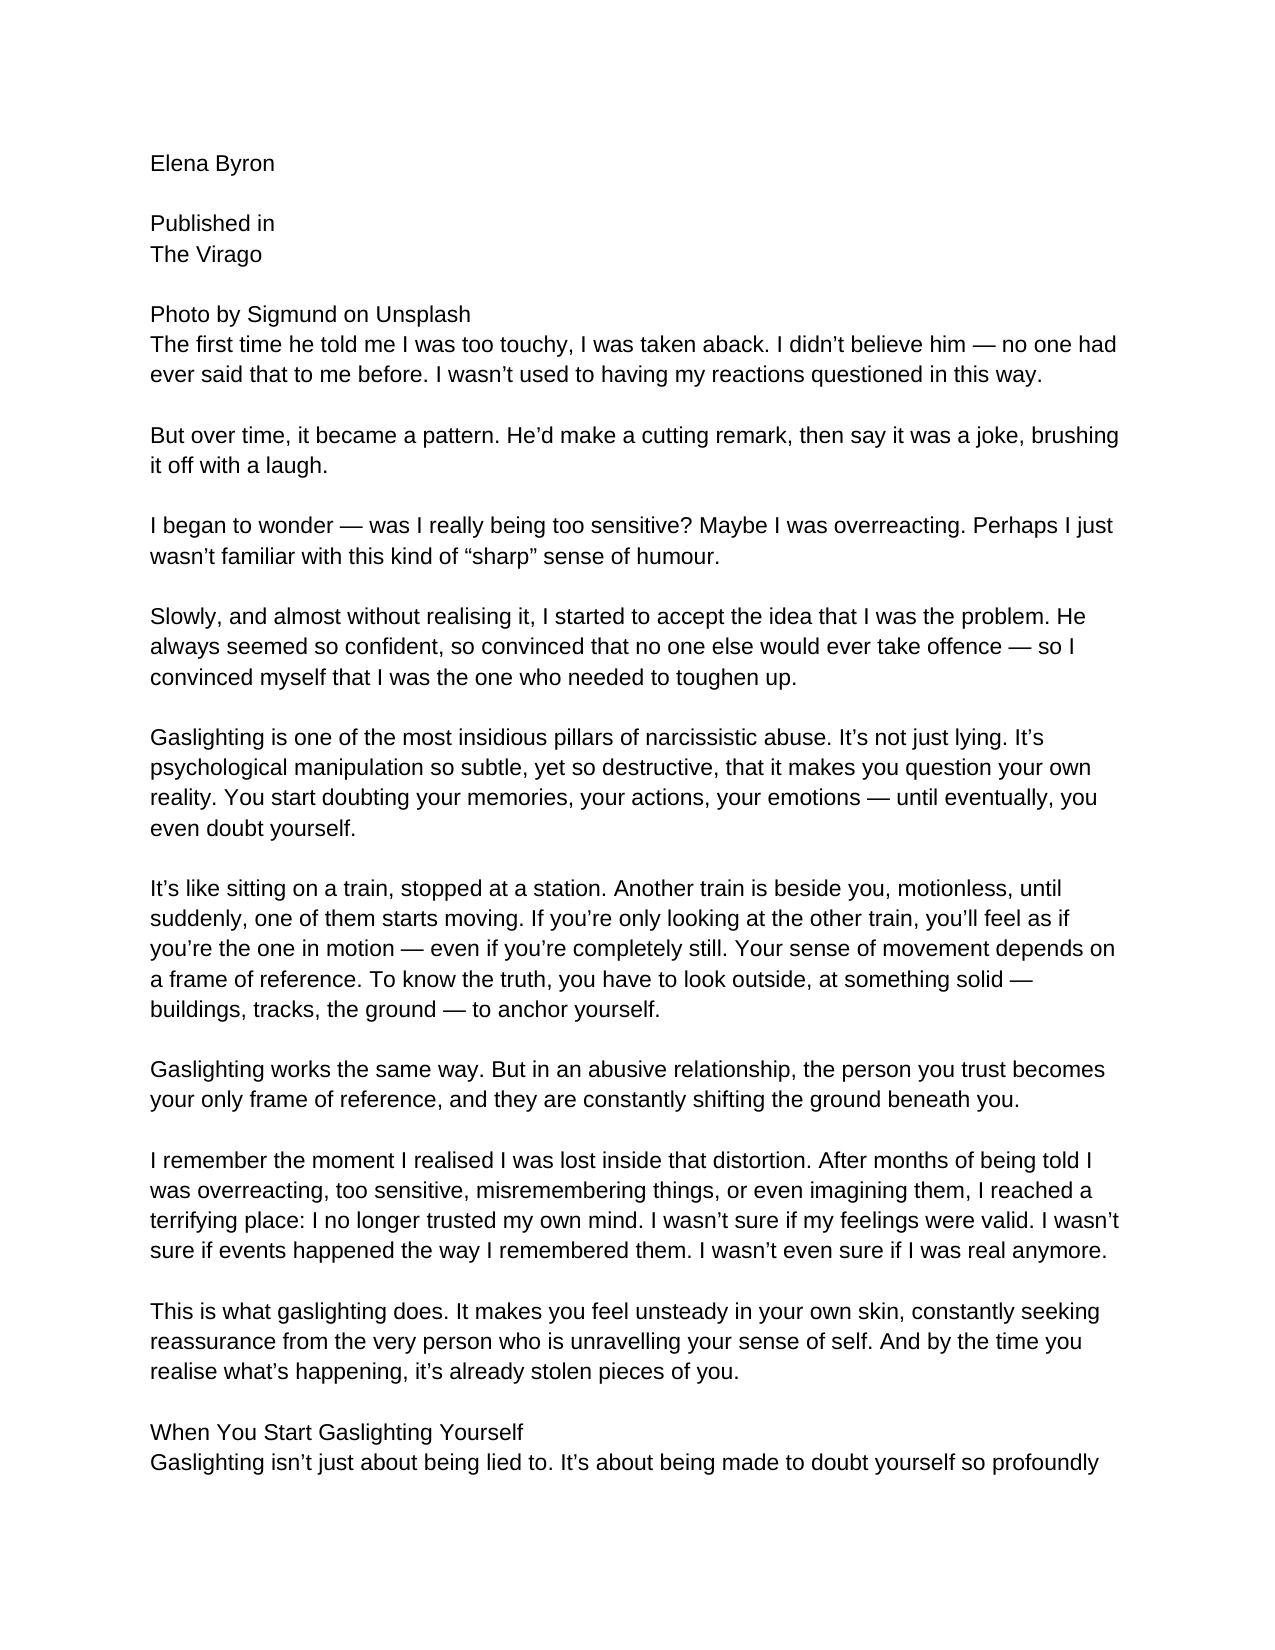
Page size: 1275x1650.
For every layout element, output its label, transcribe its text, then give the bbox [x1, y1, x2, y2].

text This is what gaslighting does. It makes you feel unsteady in your own skin, constantly seeking reassurance from the very person who is unravelling your sense of self. And by the time you realise what’s happening, it’s already stolen pieces of you. [150, 1298, 1125, 1385]
text I began to wonder — was I really being too sensitive? Maybe I was overreacting. Perhaps I just wasn’t familiar with this kind of “sharp” sense of humour. [150, 512, 1125, 569]
text I remember the moment I realised I was lost inside that distortion. After months of being told I was overreacting, too sensitive, misremembering things, or even imagining them, I reached a terrifying place: I no longer trusted my own mind. I wasn’t sure if my feelings were valid. I wasn’t sure if events happened the way I remembered them. I wasn’t even sure if I was real anymore. [150, 1147, 1125, 1264]
text The first time he told me I was too touchy, I was taken aback. I didn’t believe him — no one had ever said that to me before. I wasn’t used to having my reactions questioned in this way. [150, 331, 1125, 388]
text When You Start Gaslighting Yourself [150, 1419, 1125, 1445]
text But over time, it became a pattern. He’d make a cutting remark, then say it was a joke, brushing it off with a laugh. [150, 422, 1125, 478]
text Gaslighting works the same way. But in an abusive relationship, the person you trust becomes your only frame of reference, and they are constantly shifting the ground beneath you. [150, 1056, 1125, 1113]
text Slowly, and almost without realising it, I started to accept the idea that I was the problem. He always seemed so confident, so convinced that no one else would ever take offence — so I convinced myself that I was the one who needed to toughen up. [150, 603, 1125, 690]
text Elena Byron [150, 150, 1125, 176]
text The Virago [150, 241, 1125, 267]
text Published in [150, 210, 1125, 237]
text Gaslighting is one of the most insidious pillars of narcissistic abuse. It’s not just lying. It’s psychological manipulation so subtle, yet so destructive, that it makes you question your own reality. You start doubting your memories, your actions, your emotions — until eventually, you even doubt yourself. [150, 724, 1125, 841]
text It’s like sitting on a train, stopped at a station. Another train is beside you, motionless, until suddenly, one of them starts moving. If you’re only looking at the other train, you’ll feel as if you’re the one in motion — even if you’re completely still. Your sense of movement depends on a frame of reference. To know the truth, you have to look outside, at something solid — buildings, tracks, the ground — to anchor yourself. [150, 875, 1125, 1022]
text Photo by Sigmund on Unsplash [150, 301, 1125, 327]
text Gaslighting isn’t just about being lied to. It’s about being made to doubt yourself so profoundly [150, 1449, 1125, 1475]
